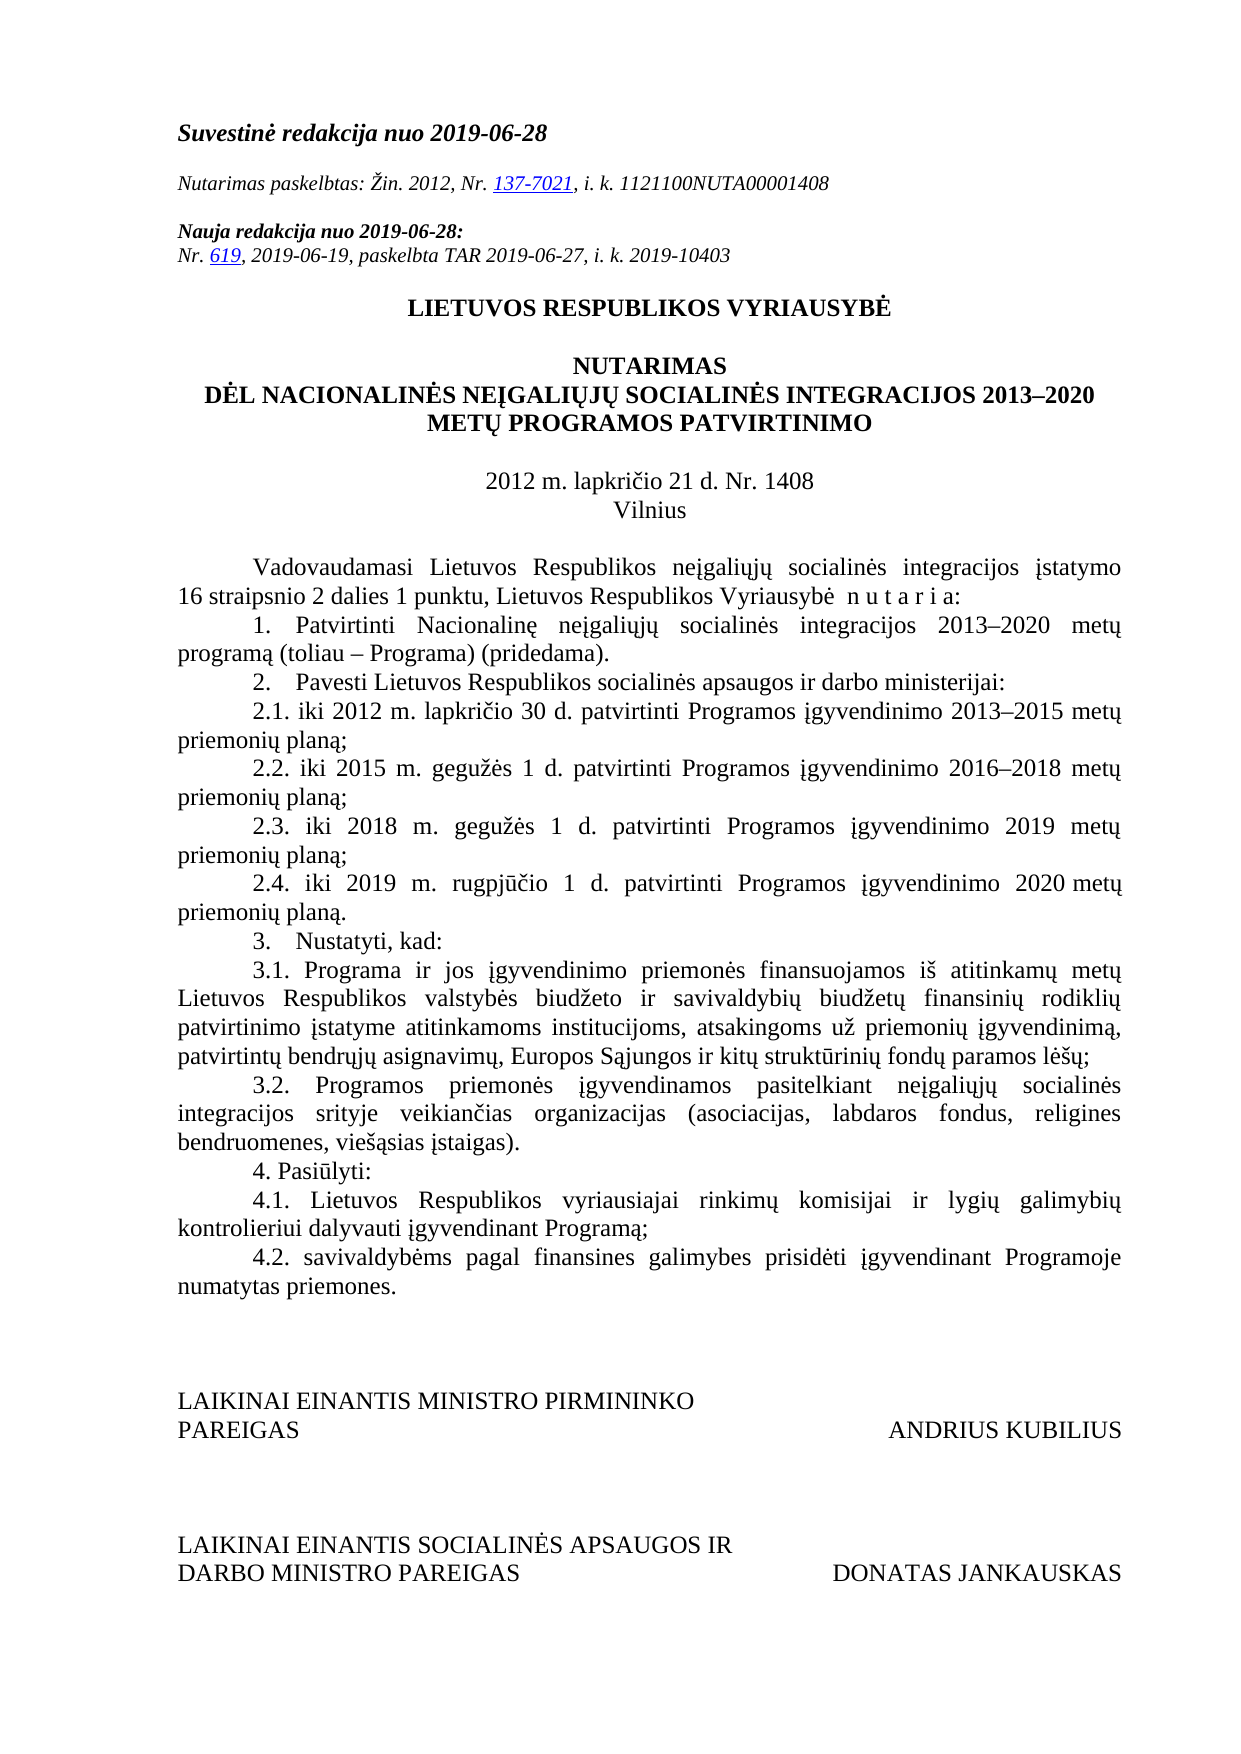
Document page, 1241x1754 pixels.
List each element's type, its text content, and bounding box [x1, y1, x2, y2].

text Vilnius [177, 495, 1122, 523]
text PAREIGAS ANDRIUS KUBILIUS [177, 1415, 1122, 1443]
text 4. Pasiūlyti: [177, 1156, 1122, 1185]
text 2.4. iki 2019 m. rugpjūčio 1 d. patvirtinti Programos įgyvendinimo 2020 metų priemonių planą. [177, 868, 1122, 926]
text LIETUVOS RESPUBLIKOS VYRIAUSYBĖ [177, 293, 1122, 322]
text Suvestinė redakcija nuo 2019-06-28 [177, 118, 1122, 147]
text Nauja redakcija nuo 2019-06-28: [177, 219, 1122, 243]
text Nutarimas paskelbtas: Žin. 2012, Nr. 137-7021, i. k. 1121100NUTA00001408 [177, 171, 1122, 195]
text 2.1. iki 2012 m. lapkričio 30 d. patvirtinti Programos įgyvendinimo 2013–2015 metų priemonių planą; [177, 696, 1122, 753]
text LAIKINAI EINANTIS SOCIALINĖS APSAUGOS IR [177, 1530, 1122, 1558]
text Nr. 619, 2019-06-19, paskelbta TAR 2019-06-27, i. k. 2019-10403 [177, 243, 1122, 267]
text 4.2. savivaldybėms pagal finansines galimybes prisidėti įgyvendinant Programoje numatytas priemones. [177, 1242, 1122, 1300]
text 2. Pavesti Lietuvos Respublikos socialinės apsaugos ir darbo ministerijai: [177, 667, 1122, 696]
text Vadovaudamasi Lietuvos Respublikos neįgaliųjų socialinės integracijos įstatymo 16 straipsnio 2 dalies 1 punktu, Lietuvos Respublikos Vyriausybė n u t a r i a: [177, 552, 1122, 610]
text 2012 m. lapkričio 21 d. Nr. 1408 [177, 466, 1122, 495]
text 3.1. Programa ir jos įgyvendinimo priemonės finansuojamos iš atitinkamų metų Lietuvos Respublikos valstybės biudžeto ir savivaldybių biudžetų finansinių rodiklių patvirtinimo įstatyme atitinkamoms institucijoms, atsakingoms už priemonių įgyvendinimą, patvirtintų bendrųjų asignavimų, Europos Sąjungos ir kitų struktūrinių fondų paramos lėšų; [177, 955, 1122, 1070]
text NUTARIMAS [177, 351, 1122, 380]
text 1. Patvirtinti Nacionalinę neįgaliųjų socialinės integracijos 2013–2020 metų programą (toliau – Programa) (pridedama). [177, 610, 1122, 667]
text 2.3. iki 2018 m. gegužės 1 d. patvirtinti Programos įgyvendinimo 2019 metų priemonių planą; [177, 811, 1122, 868]
text LAIKINAI EINANTIS MINISTRO PIRMININKO [177, 1386, 1122, 1415]
text 2.2. iki 2015 m. gegužės 1 d. patvirtinti Programos įgyvendinimo 2016–2018 metų priemonių planą; [177, 753, 1122, 811]
text 4.1. Lietuvos Respublikos vyriausiajai rinkimų komisijai ir lygių galimybių kontrolieriui dalyvauti įgyvendinant Programą; [177, 1185, 1122, 1242]
text DĖL NACIONALINĖS NEĮGALIŲJŲ SOCIALINĖS INTEGRACIJOS 2013–2020 METŲ PROGRAMOS PATVIRTINIMO [177, 380, 1122, 437]
text 3. Nustatyti, kad: [177, 926, 1122, 955]
text 3.2. Programos priemonės įgyvendinamos pasitelkiant neįgaliųjų socialinės integracijos srityje veikiančias organizacijas (asociacijas, labdaros fondus, religines bendruomenes, viešąsias įstaigas). [177, 1070, 1122, 1156]
text DARBO MINISTRO PAREIGAS DONATAS JANKAUSKAS [177, 1558, 1122, 1587]
